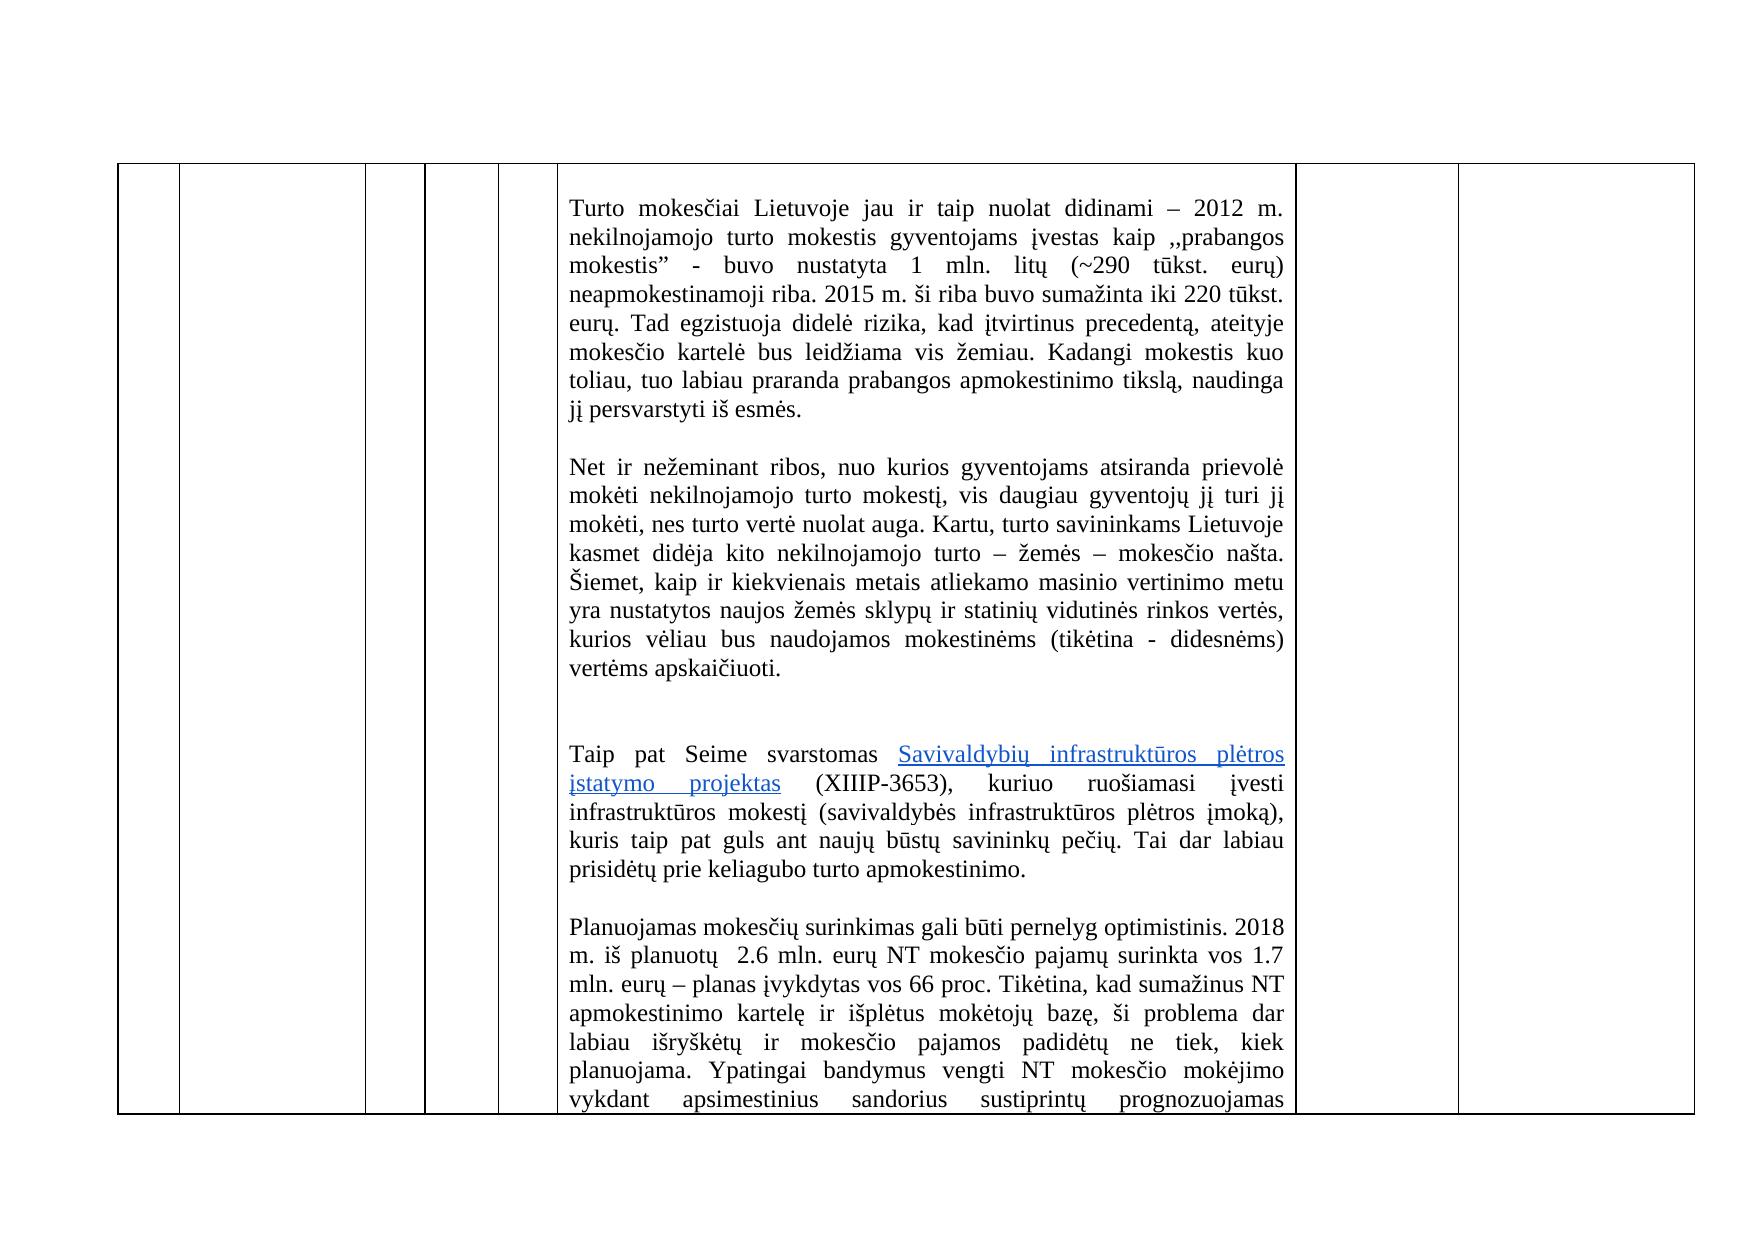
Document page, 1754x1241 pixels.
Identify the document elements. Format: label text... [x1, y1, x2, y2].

table_cell [1297, 164, 1458, 1113]
table_cell [499, 164, 557, 1113]
table_cell [366, 164, 424, 1113]
table_cell [1459, 164, 1694, 1113]
table_cell [180, 164, 365, 1113]
table_cell Turto mokesčiai Lietuvoje jau ir taip nuolat didinami – 2012 m. nekilnojamojo turto mokestis gyventojams įvestas kaip ,,prabangos mokestis” - buvo nustatyta 1 mln. litų (~290 tūkst. eurų) neapmokestinamoji riba. 2015 m. ši riba buvo sumažinta iki 220 tūkst. eurų. Tad egzistuoja didelė rizika, kad įtvirtinus precedentą, ateityje mokesčio kartelė bus leidžiama vis žemiau. Kadangi mokestis kuo toliau, tuo labiau praranda prabangos apmokestinimo tikslą, naudinga jį persvarstyti iš esmės. Net ir nežeminant ribos, nuo kurios gyventojams atsiranda prievolė mokėti nekilnojamojo turto mokestį, vis daugiau gyventojų jį turi jį mokėti, nes turto vertė nuolat auga. Kartu, turto savininkams Lietuvoje kasmet didėja kito nekilnojamojo turto – žemės – mokesčio našta. Šiemet, kaip ir kiekvienais metais atliekamo masinio vertinimo metu yra nustatytos naujos žemės sklypų ir statinių vidutinės rinkos vertės, kurios vėliau bus naudojamos mokestinėms (tikėtina - didesnėms) vertėms apskaičiuoti. Taip pat Seime svarstomas Savivaldybių infrastruktūros plėtros įstatymo projektas (XIIIP-3653), kuriuo ruošiamasi įvesti infrastruktūros mokestį (savivaldybės infrastruktūros plėtros įmoką), kuris taip pat guls ant naujų būstų savininkų pečių. Tai dar labiau prisidėtų prie keliagubo turto apmokestinimo. Planuojamas mokesčių surinkimas gali būti pernelyg optimistinis. 2018 m. iš planuotų 2.6 mln. eurų NT mokesčio pajamų surinkta vos 1.7 mln. eurų – planas įvykdytas vos 66 proc. Tikėtina, kad sumažinus NT apmokestinimo kartelę ir išplėtus mokėtojų bazę, ši problema dar labiau išryškėtų ir mokesčio pajamos padidėtų ne tiek, kiek planuojama. Ypatingai bandymus vengti NT mokesčio mokėjimo vykdant apsimestinius sandorius sustiprintų prognozuojamas [558, 164, 1295, 1113]
table_cell [119, 164, 179, 1113]
table_cell [426, 164, 498, 1113]
